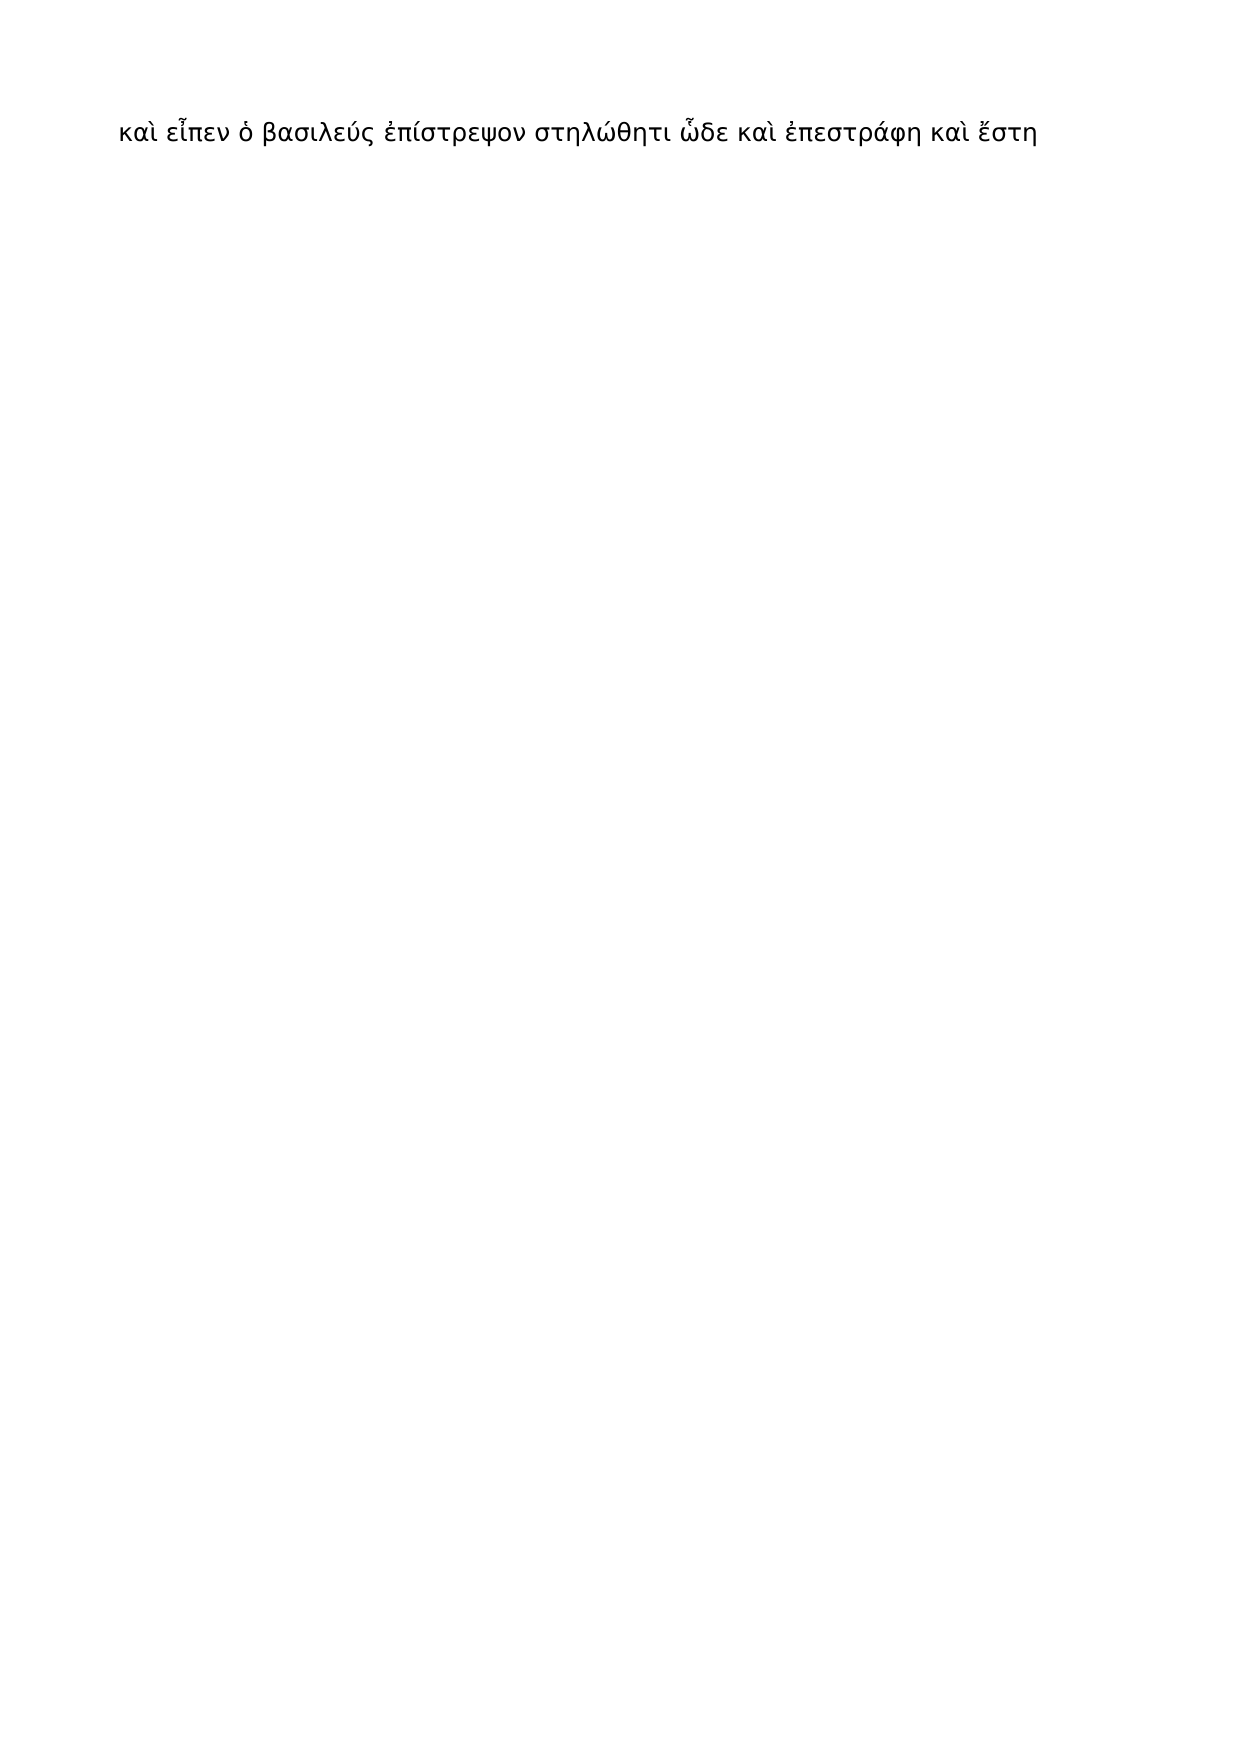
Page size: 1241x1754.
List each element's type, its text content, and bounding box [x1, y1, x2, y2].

text καὶ εἶπεν ὁ βασιλεύς ἐπίστρεψον στηλώθητι ὧδε καὶ ἐπεστράφη καὶ ἔστη [118, 118, 1122, 147]
